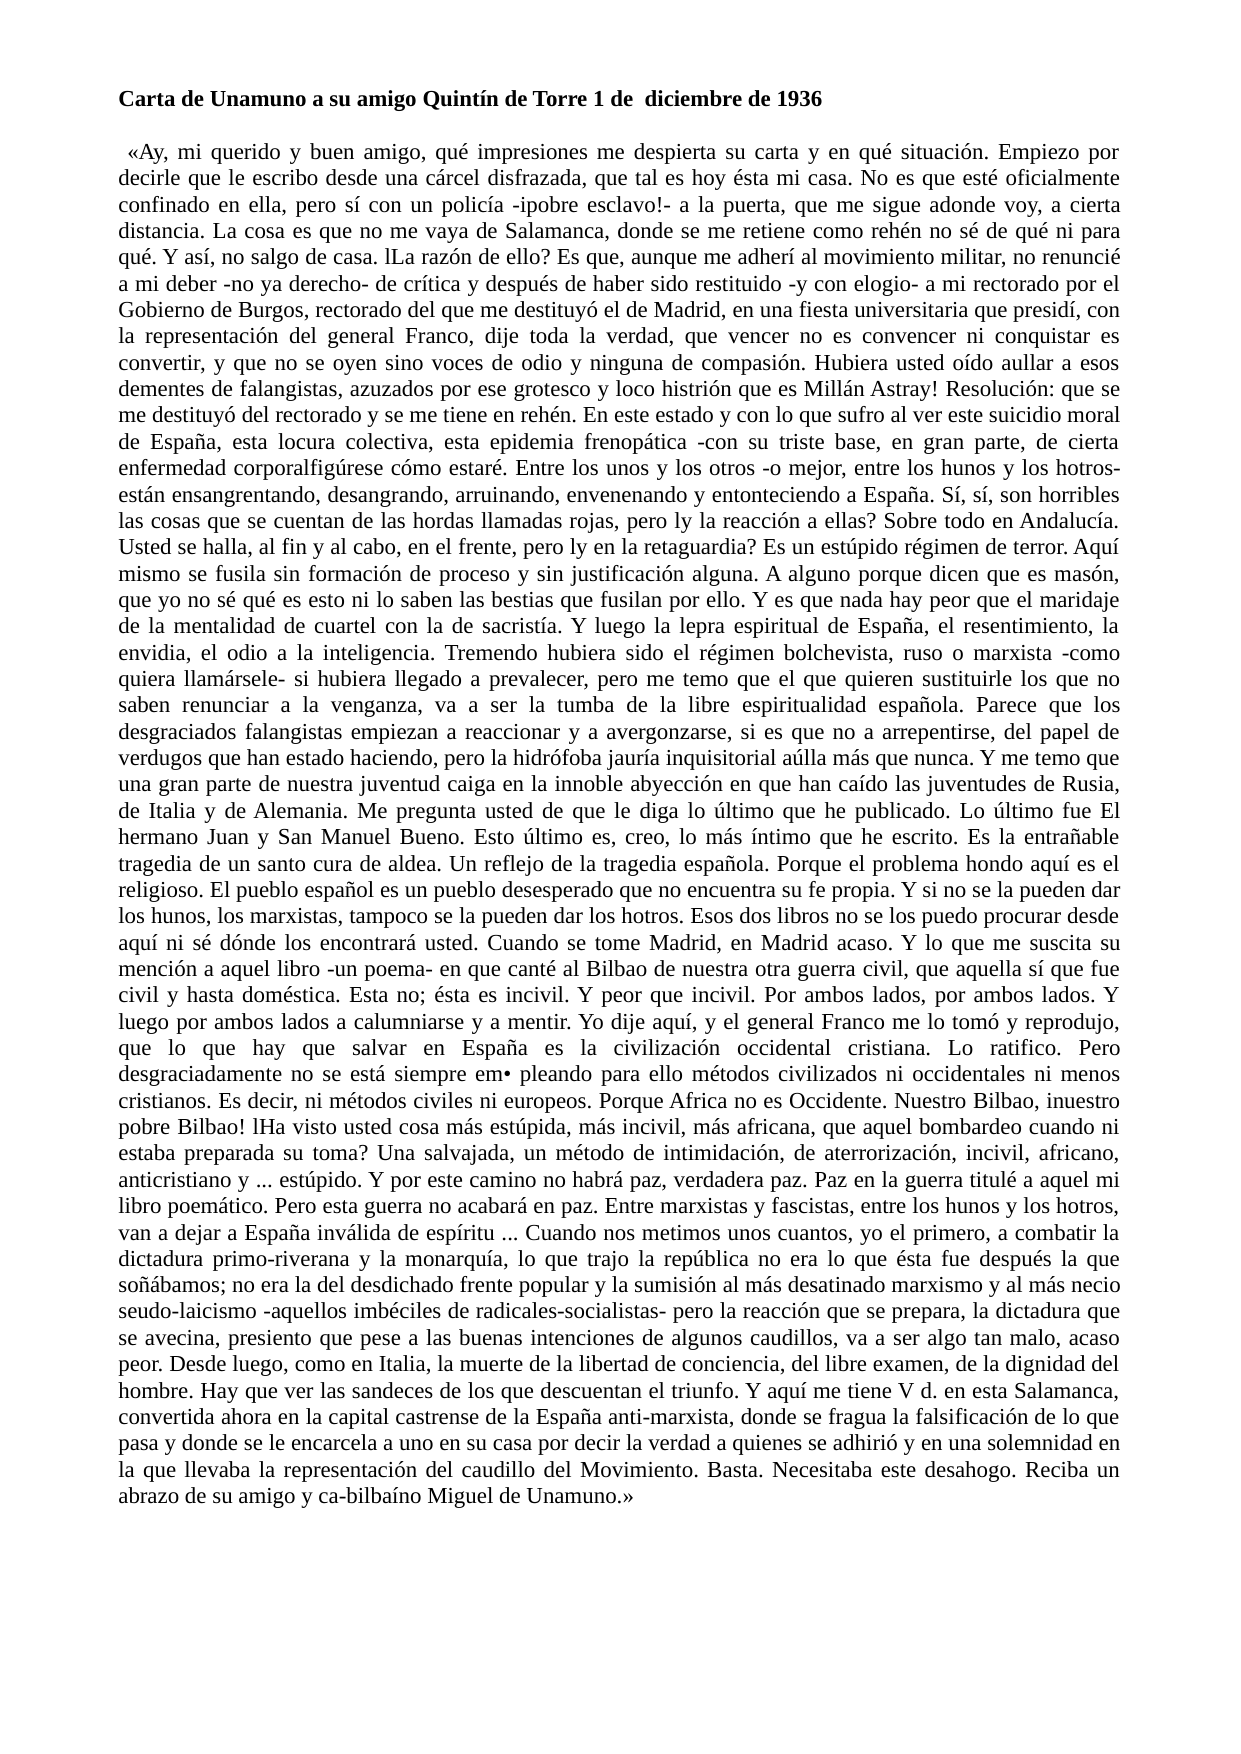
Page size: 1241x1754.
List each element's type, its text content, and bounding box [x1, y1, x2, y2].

text Carta de Unamuno a su amigo Quintín de Torre 1 de diciembre de 1936 [118, 85, 1122, 112]
text «Ay, mi querido y buen amigo, qué impresiones me despierta su carta y en qué situación. Empiezo por decirle que le escribo desde una cárcel disfrazada, que tal es hoy ésta mi casa. No es que esté oficialmente confinado en ella, pero sí con un policía -ipobre esclavo!- a la puerta, que me sigue adonde voy, a cierta distancia. La cosa es que no me vaya de Salamanca, donde se me retiene como rehén no sé de qué ni para qué. Y así, no salgo de casa. lLa razón de ello? Es que, aunque me adherí al movimiento militar, no renuncié a mi deber -no ya derecho- de crítica y después de haber sido restituido -y con elogio- a mi rectorado por el Gobierno de Burgos, rectorado del que me destituyó el de Madrid, en una fiesta universitaria que presidí, con la representación del general Franco, dije toda la verdad, que vencer no es convencer ni conquistar es convertir, y que no se oyen sino voces de odio y ninguna de compasión. Hubiera usted oído aullar a esos dementes de falangistas, azuzados por ese grotesco y loco histrión que es Millán Astray! Resolución: que se me destituyó del rectorado y se me tiene en rehén. En este estado y con lo que sufro al ver este suicidio moral de España, esta locura colectiva, esta epidemia frenopática -con su triste base, en gran parte, de cierta enfermedad corporalfigúrese cómo estaré. Entre los unos y los otros -o mejor, entre los hunos y los hotros- están ensangrentando, desangrando, arruinando, envenenando y entonteciendo a España. Sí, sí, son horribles las cosas que se cuentan de las hordas llamadas rojas, pero ly la reacción a ellas? Sobre todo en Andalucía. Usted se halla, al fin y al cabo, en el frente, pero ly en la retaguardia? Es un estúpido régimen de terror. Aquí mismo se fusila sin formación de proceso y sin justificación alguna. A alguno porque dicen que es masón, que yo no sé qué es esto ni lo saben las bestias que fusilan por ello. Y es que nada hay peor que el maridaje de la mentalidad de cuartel con la de sacristía. Y luego la lepra espiritual de España, el resentimiento, la envidia, el odio a la inteligencia. Tremendo hubiera sido el régimen bolchevista, ruso o marxista -como quiera llamársele- si hubiera llegado a prevalecer, pero me temo que el que quieren sustituirle los que no saben renunciar a la venganza, va a ser la tumba de la libre espiritualidad española. Parece que los desgraciados falangistas empiezan a reaccionar y a avergonzarse, si es que no a arrepentirse, del papel de verdugos que han estado haciendo, pero la hidrófoba jauría inquisitorial aúlla más que nunca. Y me temo que una gran parte de nuestra juventud caiga en la innoble abyección en que han caído las juventudes de Rusia, de Italia y de Alemania. Me pregunta usted de que le diga lo último que he publicado. Lo último fue El hermano Juan y San Manuel Bueno. Esto último es, creo, lo más íntimo que he escrito. Es la entrañable tragedia de un santo cura de aldea. Un reflejo de la tragedia española. Porque el problema hondo aquí es el religioso. El pueblo español es un pueblo desesperado que no encuentra su fe propia. Y si no se la pueden dar los hunos, los marxistas, tampoco se la pueden dar los hotros. Esos dos libros no se los puedo procurar desde aquí ni sé dónde los encontrará usted. Cuando se tome Madrid, en Madrid acaso. Y lo que me suscita su mención a aquel libro -un poema- en que canté al Bilbao de nuestra otra guerra civil, que aquella sí que fue civil y hasta doméstica. Esta no; ésta es incivil. Y peor que incivil. Por ambos lados, por ambos lados. Y luego por ambos lados a calumniarse y a mentir. Yo dije aquí, y el general Franco me lo tomó y reprodujo, que lo que hay que salvar en España es la civilización occidental cristiana. Lo ratifico. Pero desgraciadamente no se está siempre em• pleando para ello métodos civilizados ni occidentales ni menos cristianos. Es decir, ni métodos civiles ni europeos. Porque Africa no es Occidente. Nuestro Bilbao, inuestro pobre Bilbao! lHa visto usted cosa más estúpida, más incivil, más africana, que aquel bombardeo cuando ni estaba preparada su toma? Una salvajada, un método de intimidación, de aterrorización, incivil, africano, anticristiano y ... estúpido. Y por este camino no habrá paz, verdadera paz. Paz en la guerra titulé a aquel mi libro poemático. Pero esta guerra no acabará en paz. Entre marxistas y fascistas, entre los hunos y los hotros, van a dejar a España inválida de espíritu ... Cuando nos metimos unos cuantos, yo el primero, a combatir la dictadura primo-riverana y la monarquía, lo que trajo la república no era lo que ésta fue después la que soñábamos; no era la del desdichado frente popular y la sumisión al más desatinado marxismo y al más necio seudo-laicismo -aquellos imbéciles de radicales-socialistas- pero la reacción que se prepara, la dictadura que se avecina, presiento que pese a las buenas intenciones de algunos caudillos, va a ser algo tan malo, acaso peor. Desde luego, como en Italia, la muerte de la libertad de conciencia, del libre examen, de la dignidad del hombre. Hay que ver las sandeces de los que descuentan el triunfo. Y aquí me tiene V d. en esta Salamanca, convertida ahora en la capital castrense de la España anti-marxista, donde se fragua la falsificación de lo que pasa y donde se le encarcela a uno en su casa por decir la verdad a quienes se adhirió y en una solemnidad en la que llevaba la representación del caudillo del Movimiento. Basta. Necesitaba este desahogo. Reciba un abrazo de su amigo y ca-bilbaíno Miguel de Unamuno.» [118, 138, 1122, 1508]
